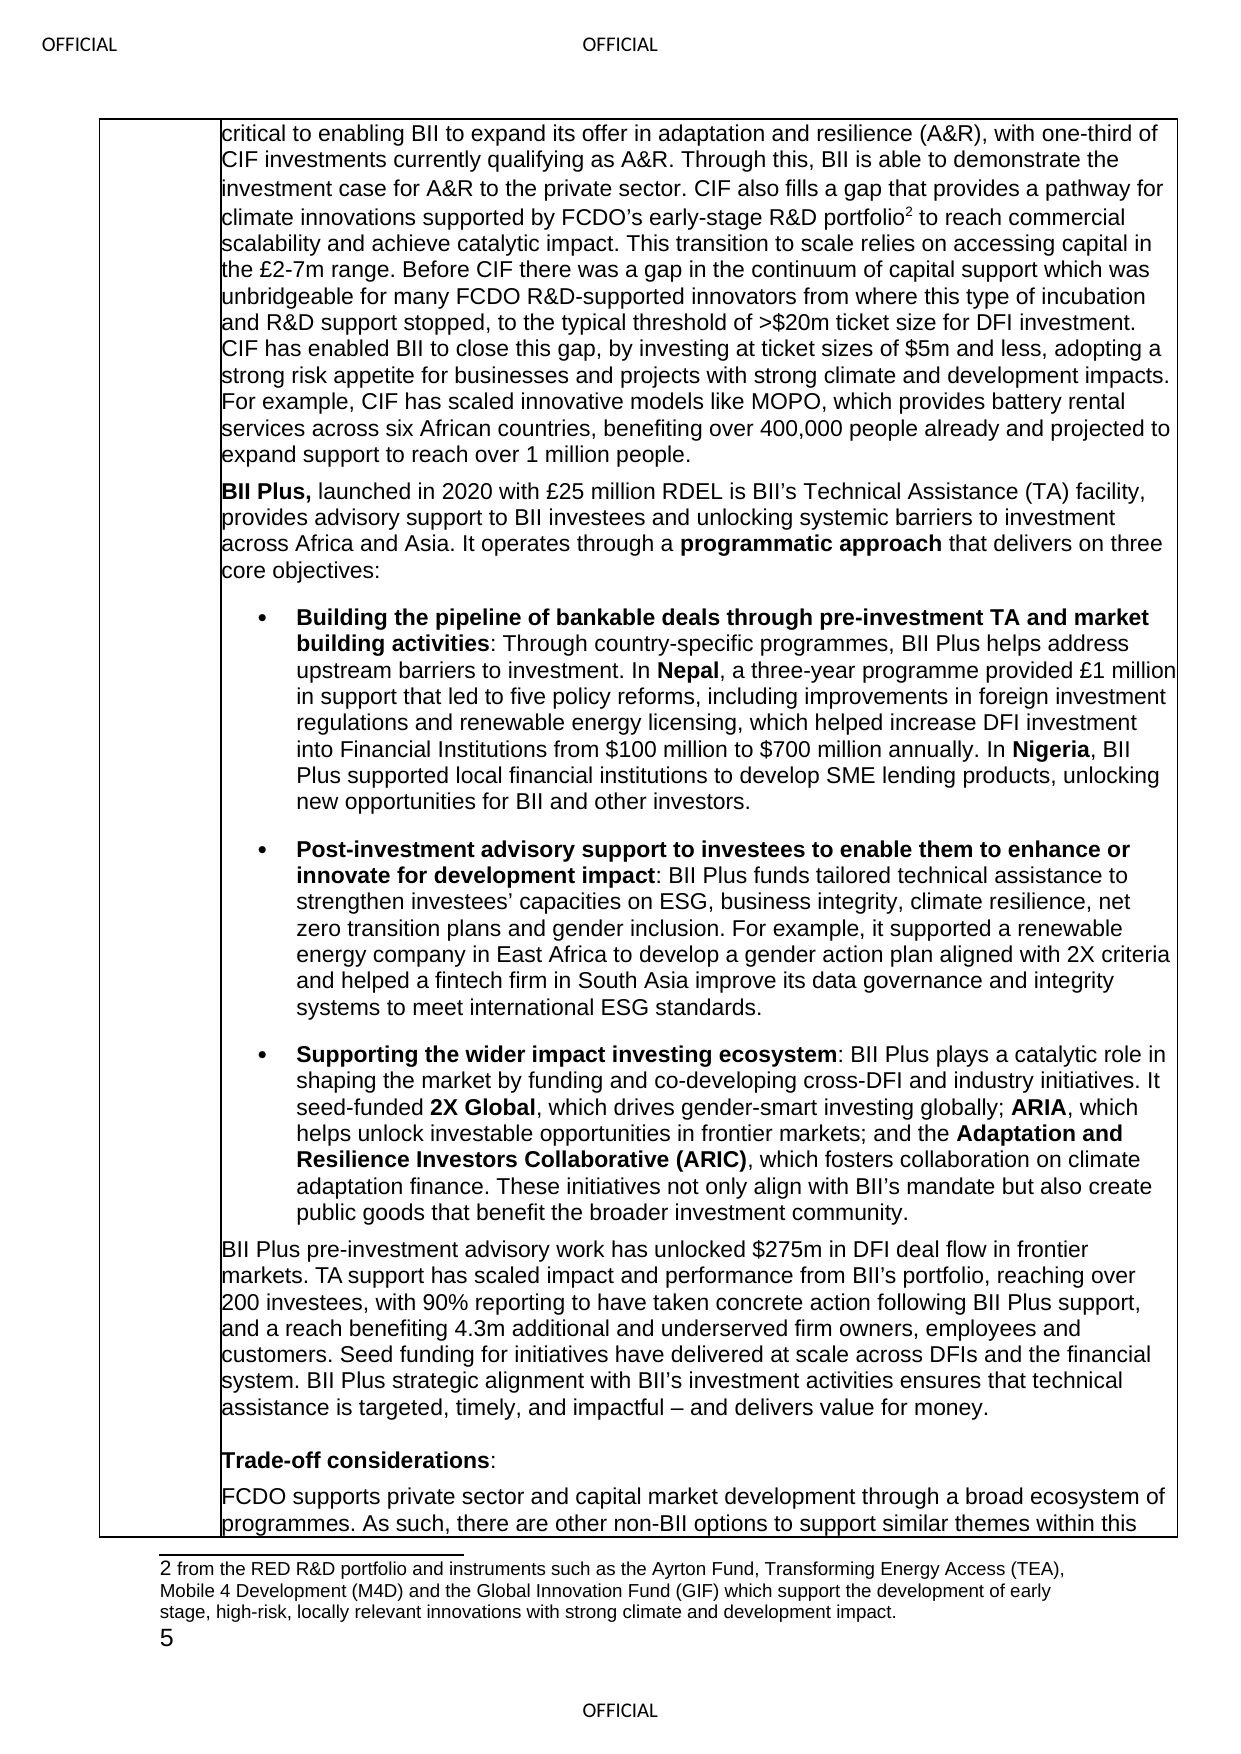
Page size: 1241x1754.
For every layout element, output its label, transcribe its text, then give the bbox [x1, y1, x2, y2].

table_cell critical to enabling BII to expand its offer in adaptation and resilience (A&R), with one-third of CIF investments currently qualifying as A&R. Through this, BII is able to demonstrate the investment case for A&R to the private sector. CIF also fills a gap that provides a pathway for climate innovations supported by FCDO’s early-stage R&D portfolio to reach commercial scalability and achieve catalytic impact. This transition to scale relies on accessing capital in the £2-7m range. Before CIF there was a gap in the continuum of capital support which was unbridgeable for many FCDO R&D-supported innovators from where this type of incubation and R&D support stopped, to the typical threshold of >$20m ticket size for DFI investment. CIF has enabled BII to close this gap, by investing at ticket sizes of $5m and less, adopting a strong risk appetite for businesses and projects with strong climate and development impacts. For example, CIF has scaled innovative models like MOPO, which provides battery rental services across six African countries, benefiting over 400,000 people already and projected to expand support to reach over 1 million people. BII Plus, launched in 2020 with £25 million RDEL is BII’s Technical Assistance (TA) facility, provides advisory support to BII investees and unlocking systemic barriers to investment across Africa and Asia. It operates through a programmatic approach that delivers on three core objectives: Building the pipeline of bankable deals through pre-investment TA and market building activities: Through country-specific programmes, BII Plus helps address upstream barriers to investment. In Nepal, a three-year programme provided £1 million in support that led to five policy reforms, including improvements in foreign investment regulations and renewable energy licensing, which helped increase DFI investment into Financial Institutions from $100 million to $700 million annually. In Nigeria, BII Plus supported local financial institutions to develop SME lending products, unlocking new opportunities for BII and other investors. Post-investment advisory support to investees to enable them to enhance or innovate for development impact: BII Plus funds tailored technical assistance to strengthen investees’ capacities on ESG, business integrity, climate resilience, net zero transition plans and gender inclusion. For example, it supported a renewable energy company in East Africa to develop a gender action plan aligned with 2X criteria and helped a fintech firm in South Asia improve its data governance and integrity systems to meet international ESG standards. Supporting the wider impact investing ecosystem: BII Plus plays a catalytic role in shaping the market by funding and co-developing cross-DFI and industry initiatives. It seed-funded 2X Global, which drives gender-smart investing globally; ARIA, which helps unlock investable opportunities in frontier markets; and the Adaptation and Resilience Investors Collaborative (ARIC), which fosters collaboration on climate adaptation finance. These initiatives not only align with BII’s mandate but also create public goods that benefit the broader investment community. BII Plus pre-investment advisory work has unlocked $275m in DFI deal flow in frontier markets. TA support has scaled impact and performance from BII’s portfolio, reaching over 200 investees, with 90% reporting to have taken concrete action following BII Plus support, and a reach benefiting 4.3m additional and underserved firm owners, employees and customers. Seed funding for initiatives have delivered at scale across DFIs and the financial system. BII Plus strategic alignment with BII’s investment activities ensures that technical assistance is targeted, timely, and impactful – and delivers value for money. Trade-off considerations: FCDO supports private sector and capital market development through a broad ecosystem of programmes. As such, there are other non-BII options to support similar themes within this [222, 120, 1177, 1536]
table_cell [100, 120, 220, 1536]
